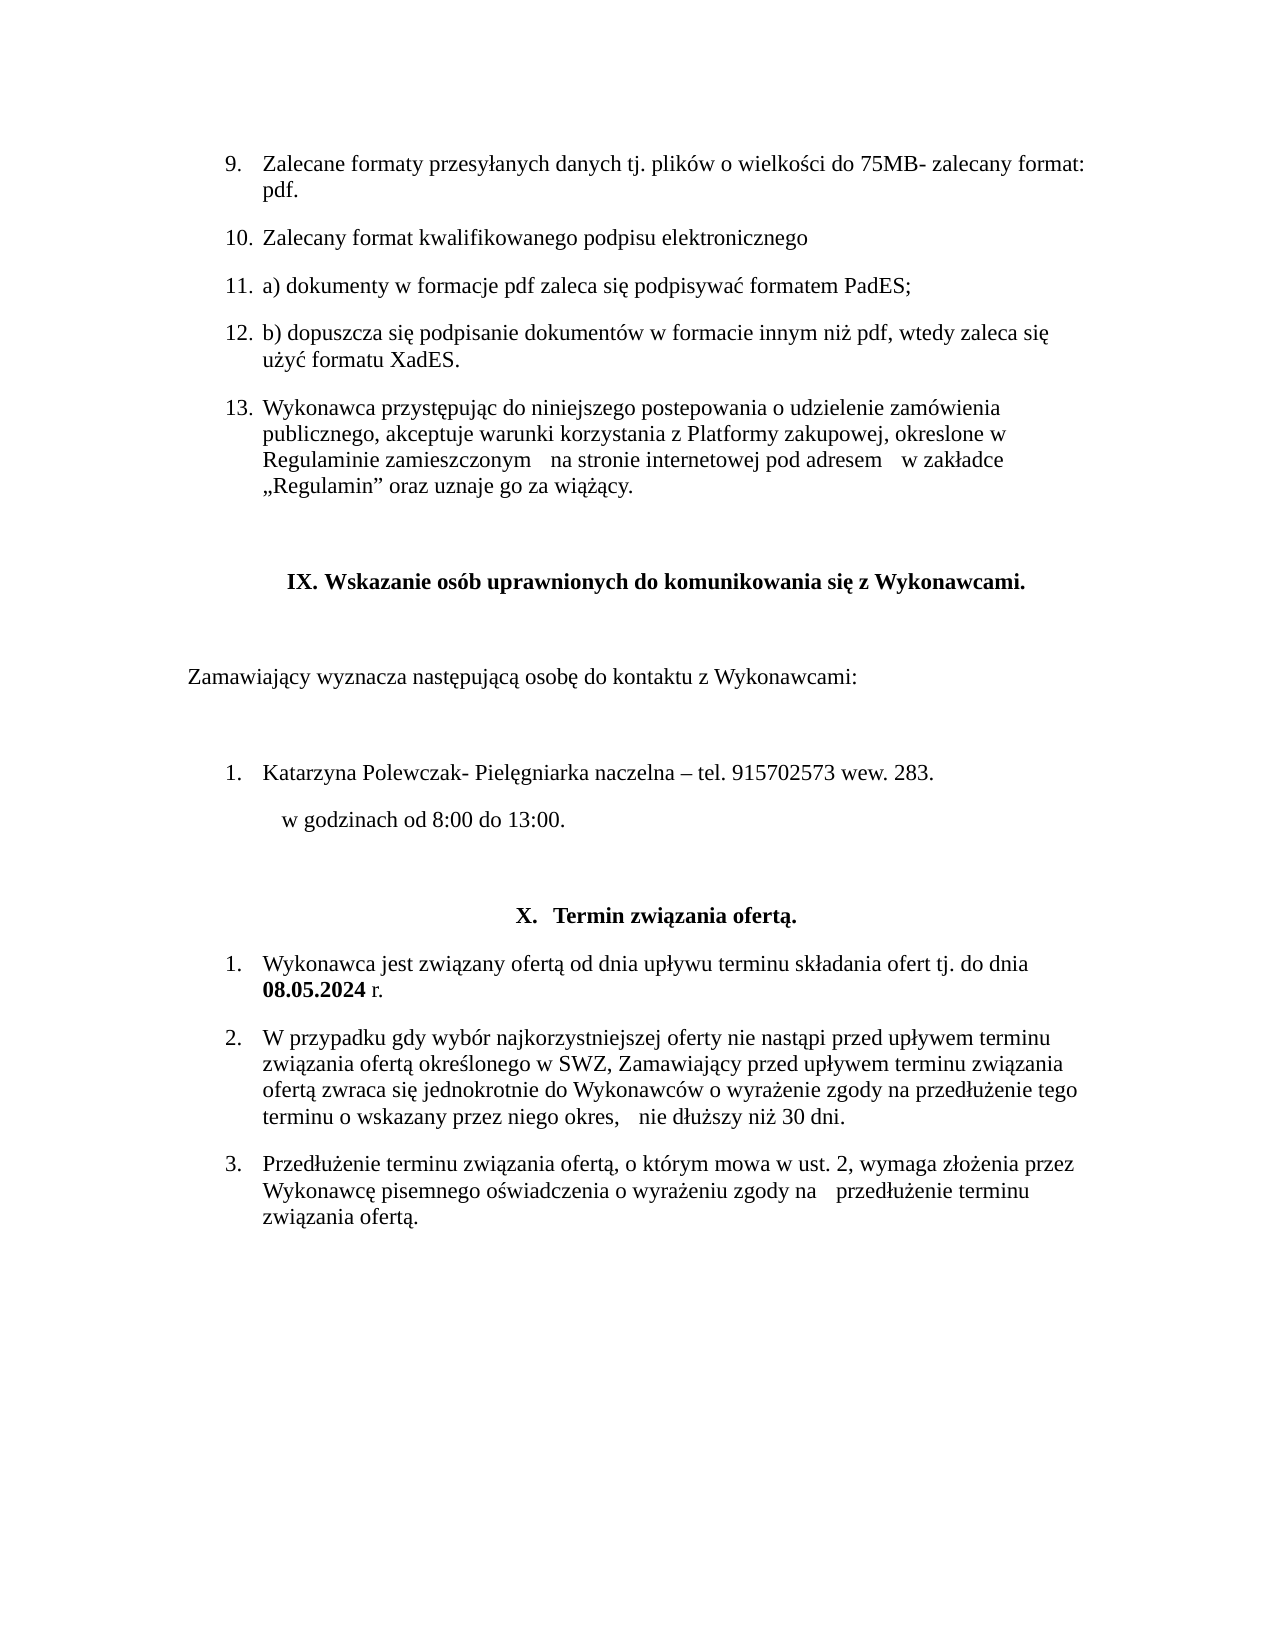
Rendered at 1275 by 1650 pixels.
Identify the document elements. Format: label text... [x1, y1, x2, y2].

list Wykonawca jest związany ofertą od dnia upływu terminu składania ofert tj. do dnia 08.05.2024 r. [225, 950, 1087, 1002]
list Przedłużenie terminu związania ofertą, o którym mowa w ust. 2, wymaga złożenia przez Wykonawcę pisemnego oświadczenia o wyrażeniu zgody na przedłużenie terminu związania ofertą. [225, 1151, 1087, 1229]
list Zalecany format kwalifikowanego podpisu elektronicznego [225, 224, 1087, 250]
list a) dokumenty w formacje pdf zaleca się podpisywać formatem PadES; [225, 272, 1087, 298]
list Zalecane formaty przesyłanych danych tj. plików o wielkości do 75MB- zalecany format: pdf. [225, 150, 1087, 203]
list Katarzyna Polewczak- Pielęgniarka naczelna – tel. 915702573 wew. 283. [225, 759, 1087, 785]
list Wskazanie osób uprawnionych do komunikowania się z Wykonawcami. [225, 568, 1087, 594]
list b) dopuszcza się podpisanie dokumentów w formacie innym niż pdf, wtedy zaleca się użyć formatu XadES. [225, 319, 1087, 372]
list w godzinach od 8:00 do 13:00. [262, 807, 1065, 833]
list Zamawiający wyznacza następującą osobę do kontaktu z Wykonawcami: [187, 663, 1065, 690]
list Wykonawca przystępując do niniejszego postepowania o udzielenie zamówienia publicznego, akceptuje warunki korzystania z Platformy zakupowej, okreslone w Regulaminie zamieszczonym na stronie internetowej pod adresem w zakładce „Regulamin” oraz uznaje go za wiążący. [225, 393, 1087, 499]
list Termin związania ofertą. [225, 902, 1087, 928]
list W przypadku gdy wybór najkorzystniejszej oferty nie nastąpi przed upływem terminu związania ofertą określonego w SWZ, Zamawiający przed upływem terminu związania ofertą zwraca się jednokrotnie do Wykonawców o wyrażenie zgody na przedłużenie tego terminu o wskazany przez niego okres, nie dłuższy niż 30 dni. [225, 1024, 1087, 1129]
